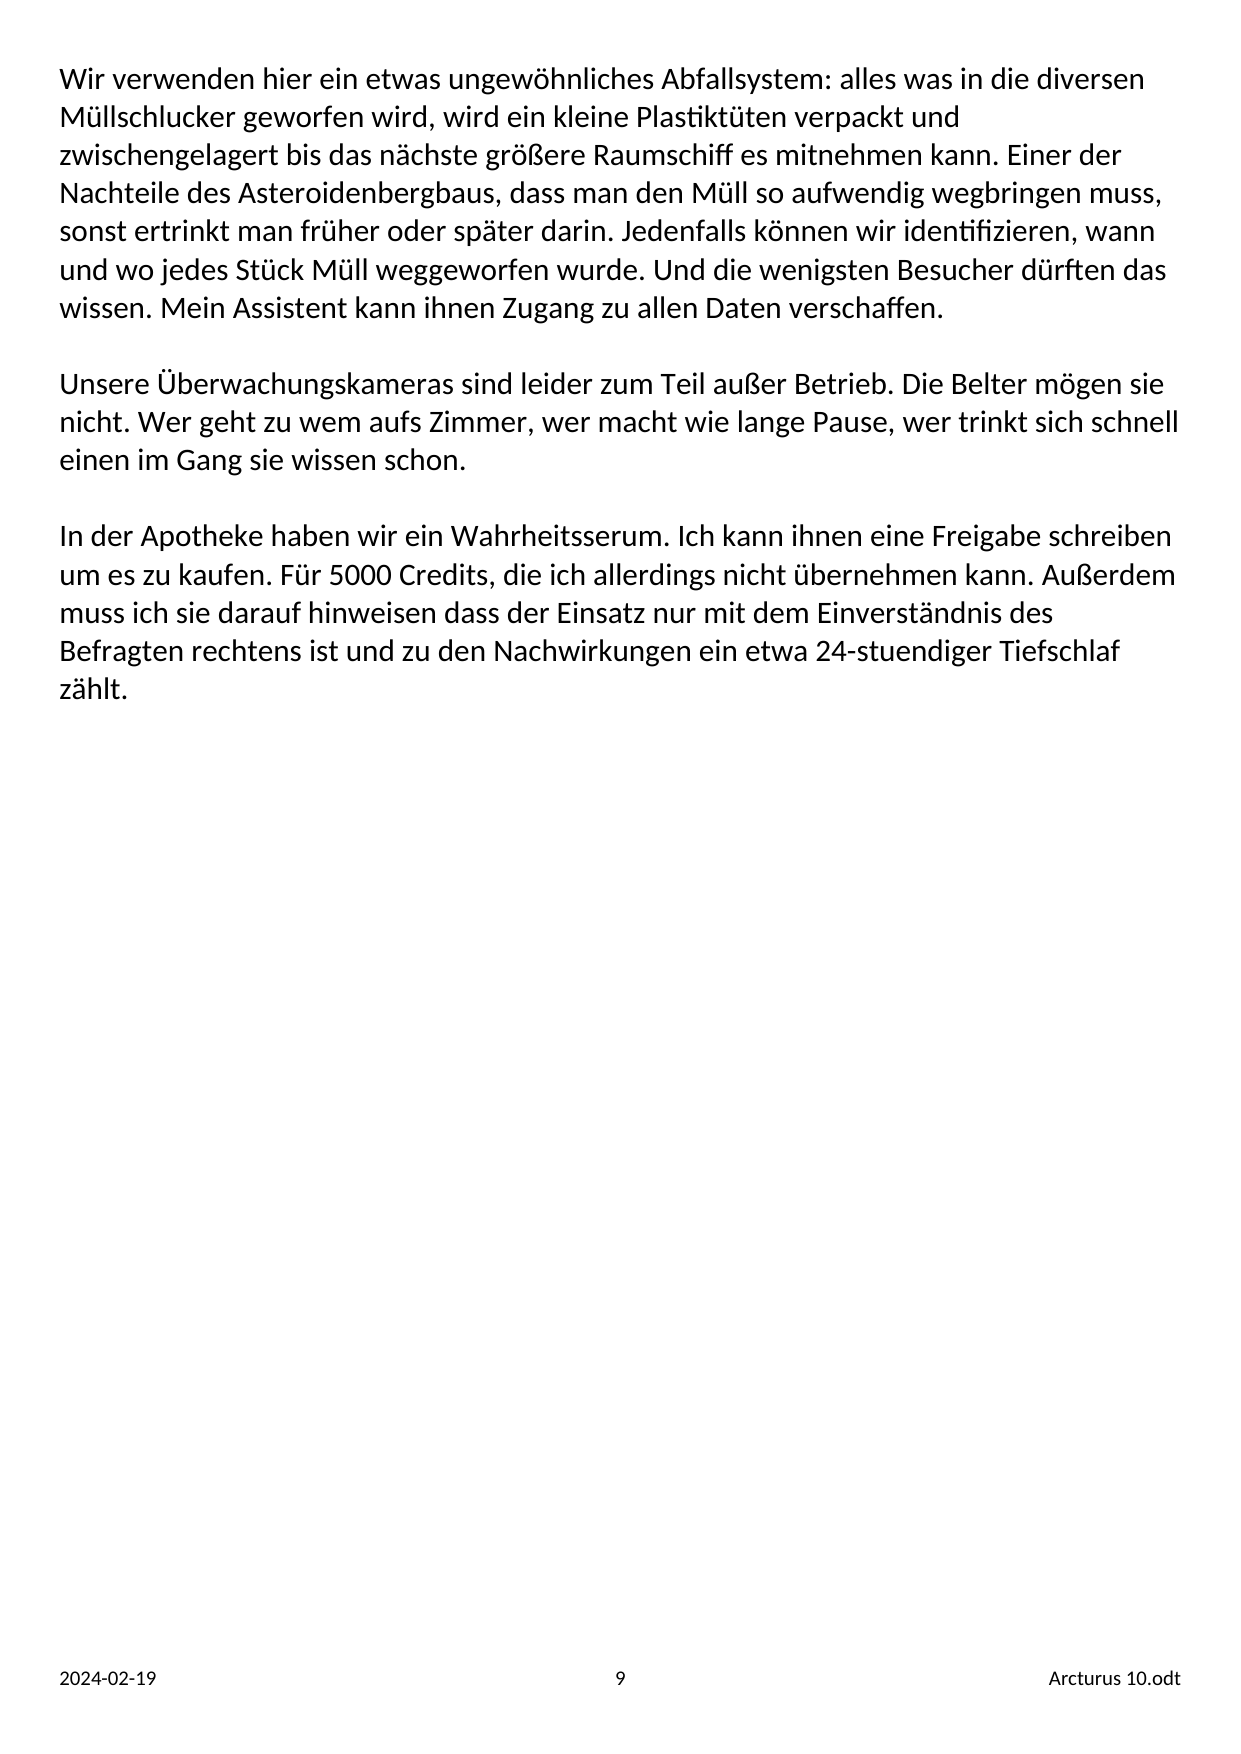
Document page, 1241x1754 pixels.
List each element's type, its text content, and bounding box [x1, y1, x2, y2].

text Wir verwenden hier ein etwas ungewöhnliches Abfallsystem: alles was in die diversen Müllschlucker geworfen wird, wird ein kleine Plastiktüten verpackt und zwischengelagert bis das nächste größere Raumschiff es mitnehmen kann. Einer der Nachteile des Asteroidenbergbaus, dass man den Müll so aufwendig wegbringen muss, sonst ertrinkt man früher oder später darin. Jedenfalls können wir identifizieren, wann und wo jedes Stück Müll weggeworfen wurde. Und die wenigsten Besucher dürften das wissen. Mein Assistent kann ihnen Zugang zu allen Daten verschaffen. [59, 59, 1181, 326]
text Unsere Überwachungskameras sind leider zum Teil außer Betrieb. Die Belter mögen sie nicht. Wer geht zu wem aufs Zimmer, wer macht wie lange Pause, wer trinkt sich schnell einen im Gang sie wissen schon. [59, 364, 1181, 478]
text In der Apotheke haben wir ein Wahrheitsserum. Ich kann ihnen eine Freigabe schreiben um es zu kaufen. Für 5000 Credits, die ich allerdings nicht übernehmen kann. Außerdem muss ich sie darauf hinweisen dass der Einsatz nur mit dem Einverständnis des Befragten rechtens ist und zu den Nachwirkungen ein etwa 24-stuendiger Tiefschlaf zählt. [59, 517, 1181, 707]
